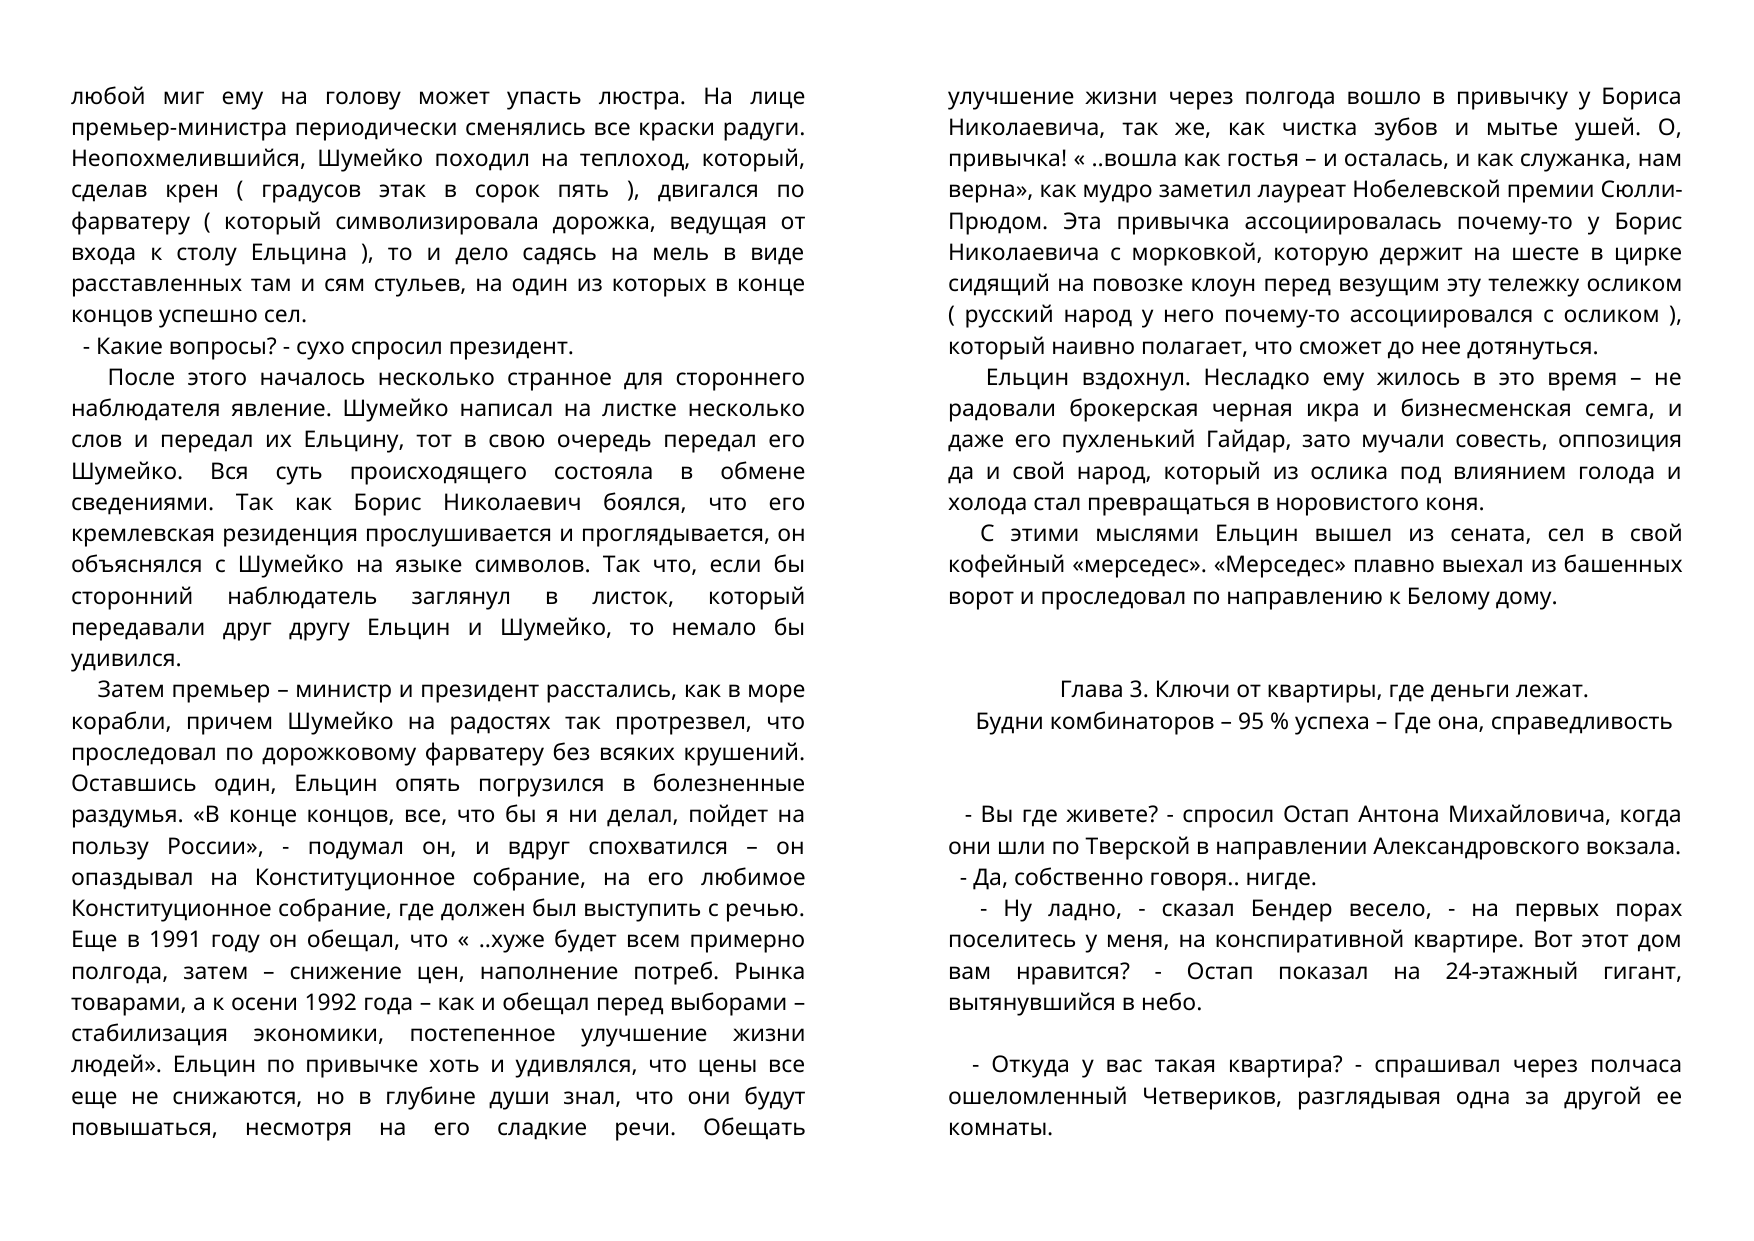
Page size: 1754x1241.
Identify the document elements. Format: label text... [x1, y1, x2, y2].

text - Откуда у вас такая квартира? - спрашивал через полчаса ошеломленный Четвериков, разглядывая одна за другой ее комнаты. [948, 1048, 1683, 1142]
text улучшение жизни через полгода вошло в привычку у Бориса Николаевича, так же, как чистка зубов и мытье ушей. О, привычка! « ..вошла как гостья – и осталась, и как служанка, нам верна», как мудро заметил лауреат Нобелевской премии Сюлли-Прюдом. Эта привычка ассоциировалась почему-то у Борис Николаевича с морковкой, которую держит на шесте в цирке сидящий на повозке клоун перед везущим эту тележку осликом ( русский народ у него почему-то ассоциировался с осликом ), который наивно полагает, что сможет до нее дотянуться. [948, 80, 1683, 361]
text Глава 3. Ключи от квартиры, где деньги лежат. [948, 673, 1683, 705]
text После этого началось несколько странное для стороннего наблюдателя явление. Шумейко написал на листке несколько слов и передал их Ельцину, тот в свою очередь передал его Шумейко. Вся суть происходящего состояла в обмене сведениями. Так как Борис Николаевич боялся, что его кремлевская резиденция прослушивается и проглядывается, он объяснялся с Шумейко на языке символов. Так что, если бы сторонний наблюдатель заглянул в листок, который передавали друг другу Ельцин и Шумейко, то немало бы удивился. [71, 361, 806, 673]
text Затем премьер – министр и президент расстались, как в море корабли, причем Шумейко на радостях так протрезвел, что проследовал по дорожковому фарватеру без всяких крушений. Оставшись один, Ельцин опять погрузился в болезненные раздумья. «В конце концов, все, что бы я ни делал, пойдет на пользу России», - подумал он, и вдруг спохватился – он опаздывал на Конституционное собрание, на его любимое Конституционное собрание, где должен был выступить с речью. Еще в 1991 году он обещал, что « ..хуже будет всем примерно полгода, затем – снижение цен, наполнение потреб. Рынка товарами, а к осени 1992 года – как и обещал перед выборами – стабилизация экономики, постепенное улучшение жизни людей». Ельцин по привычке хоть и удивлялся, что цены все еще не снижаются, но в глубине души знал, что они будут повышаться, несмотря на его сладкие речи. Обещать [71, 673, 806, 1142]
text - Да, собственно говоря.. нигде. [948, 861, 1683, 892]
text Будни комбинаторов – 95 % успеха – Где она, справедливость [948, 705, 1683, 736]
text Ельцин вздохнул. Несладко ему жилось в это время – не радовали брокерская черная икра и бизнесменская семга, и даже его пухленький Гайдар, зато мучали совесть, оппозиция да и свой народ, который из ослика под влиянием голода и холода стал превращаться в норовистого коня. [948, 361, 1683, 517]
text - Вы где живете? - спросил Остап Антона Михайловича, когда они шли по Тверской в направлении Александровского вокзала. [948, 798, 1683, 861]
text - Какие вопросы? - сухо спросил президент. [71, 330, 806, 361]
text С этими мыслями Ельцин вышел из сената, сел в свой кофейный «мерседес». «Мерседес» плавно выехал из башенных ворот и проследовал по направлению к Белому дому. [948, 517, 1683, 611]
text - Ну ладно, - сказал Бендер весело, - на первых порах поселитесь у меня, на конспиративной квартире. Вот этот дом вам нравится? - Остап показал на 24-этажный гигант, вытянувшийся в небо. [948, 892, 1683, 1017]
text любой миг ему на голову может упасть люстра. На лице премьер-министра периодически сменялись все краски радуги. Неопохмелившийся, Шумейко походил на теплоход, который, сделав крен ( градусов этак в сорок пять ), двигался по фарватеру ( который символизировала дорожка, ведущая от входа к столу Ельцина ), то и дело садясь на мель в виде расставленных там и сям стульев, на один из которых в конце концов успешно сел. [71, 80, 806, 330]
